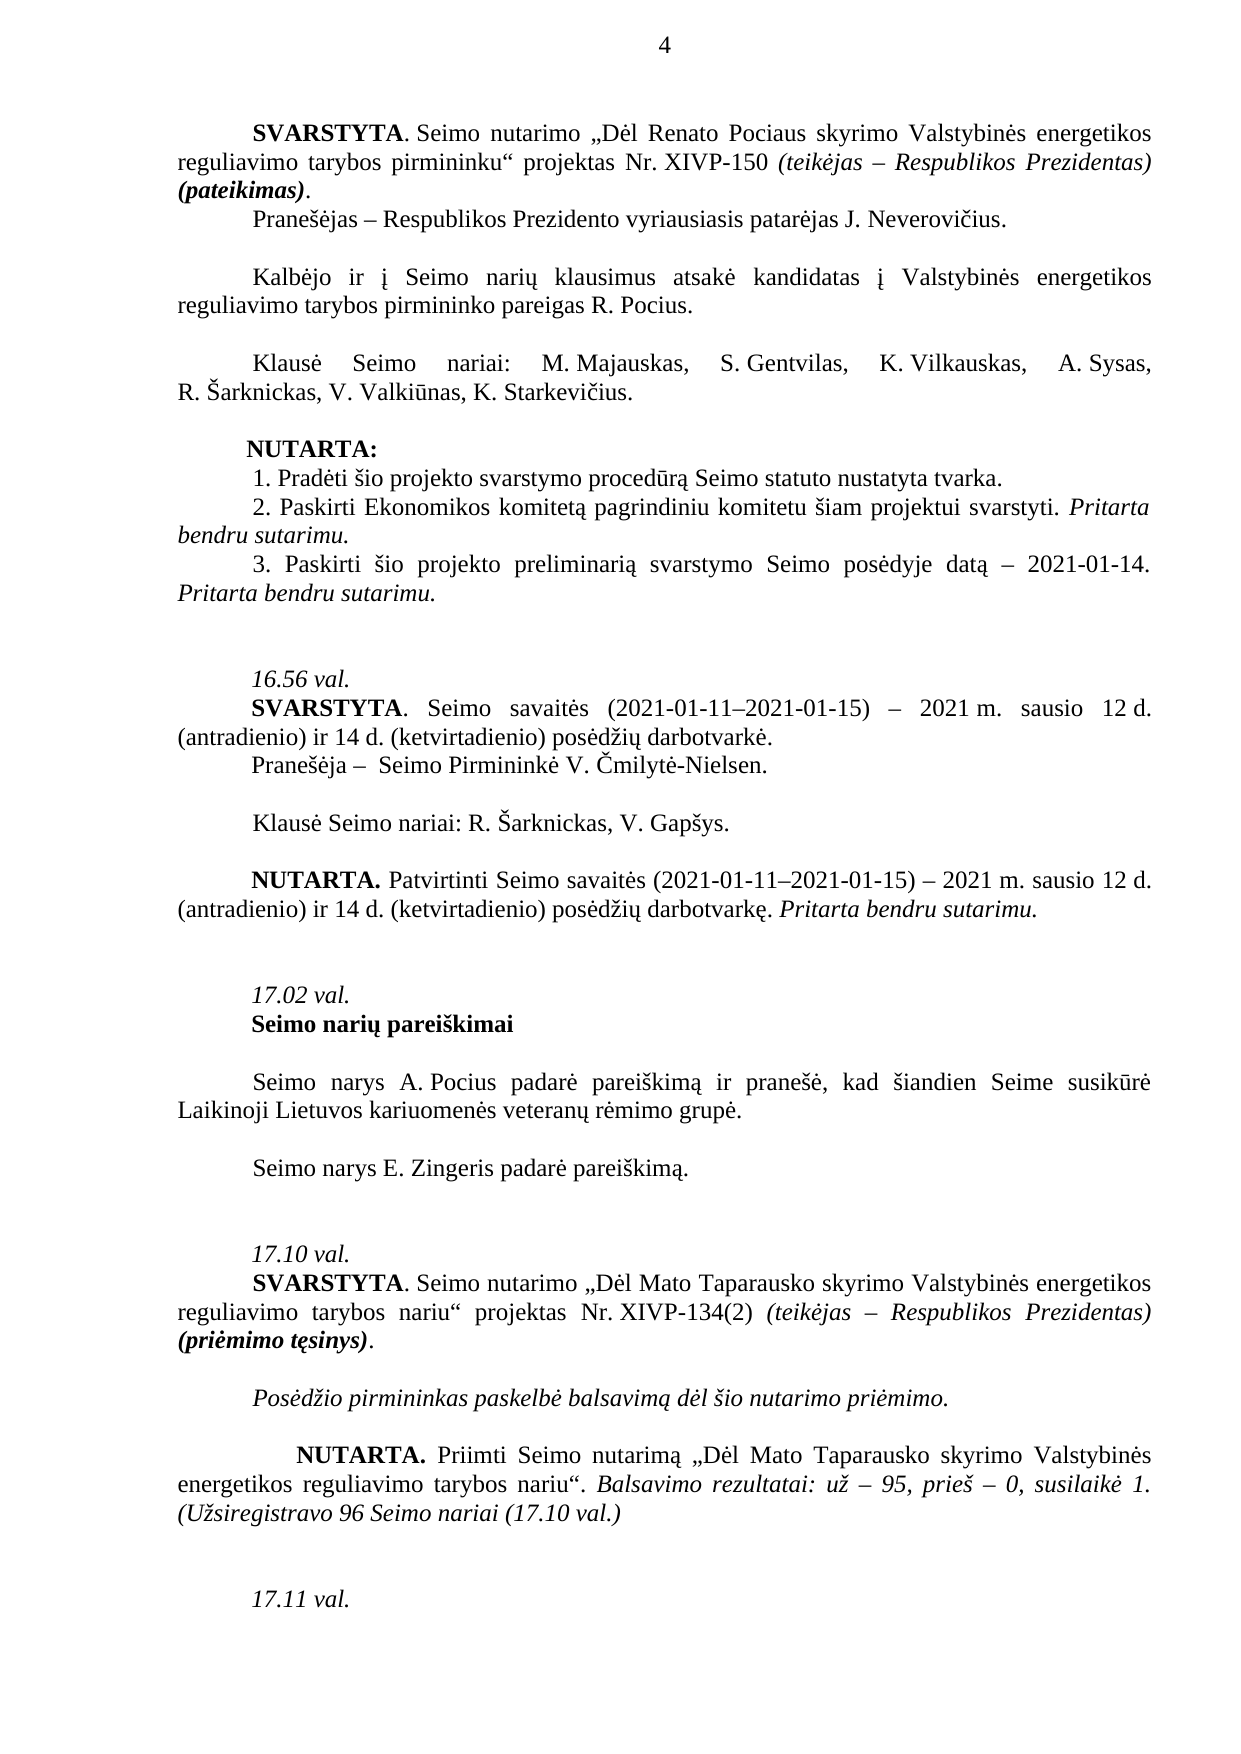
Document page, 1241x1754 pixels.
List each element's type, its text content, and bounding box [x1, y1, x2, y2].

text Klausė Seimo nariai: R. Šarknickas, V. Gapšys. [177, 808, 1152, 837]
text Pranešėjas – Respublikos Prezidento vyriausiasis patarėjas J. Neverovičius. [177, 204, 1152, 233]
text 17.10 val. [177, 1239, 1152, 1268]
text 16.56 val. [177, 664, 1152, 693]
text Seimo narys E. Zingeris padarė pareiškimą. [177, 1153, 1152, 1182]
text SVARSTYTA. Seimo savaitės (2021-01-11–2021-01-15) – 2021 m. sausio 12 d. (antradienio) ir 14 d. (ketvirtadienio) posėdžių darbotvarkė. [177, 693, 1152, 751]
text Seimo narys A. Pocius padarė pareiškimą ir pranešė, kad šiandien Seime susikūrė Laikinoji Lietuvos kariuomenės veteranų rėmimo grupė. [177, 1067, 1152, 1124]
text Klausė Seimo nariai: M. Majauskas, S. Gentvilas, K. Vilkauskas, A. Sysas, R. Šarknickas, V. Valkiūnas, K. Starkevičius. [177, 348, 1152, 406]
text SVARSTYTA. Seimo nutarimo „Dėl Mato Taparausko skyrimo Valstybinės energetikos reguliavimo tarybos nariu“ projektas Nr. XIVP-134(2) (teikėjas – Respublikos Prezidentas) (priėmimo tęsinys). [177, 1268, 1152, 1354]
text Seimo narių pareiškimai [177, 1009, 1152, 1038]
text Kalbėjo ir į Seimo narių klausimus atsakė kandidatas į Valstybinės energetikos reguliavimo tarybos pirmininko pareigas R. Pocius. [177, 262, 1152, 319]
text 17.11 val. [177, 1584, 1152, 1613]
text NUTARTA. Patvirtinti Seimo savaitės (2021-01-11–2021-01-15) – 2021 m. sausio 12 d. (antradienio) ir 14 d. (ketvirtadienio) posėdžių darbotvarkę. Pritarta bendru sutarimu. [177, 866, 1152, 923]
text 1. Pradėti šio projekto svarstymo procedūrą Seimo statuto nustatyta tvarka. [177, 463, 1152, 492]
text NUTARTA: [177, 434, 1152, 463]
text 2. Paskirti Ekonomikos komitetą pagrindiniu komitetu šiam projektui svarstyti. Pritarta bendru sutarimu. [177, 492, 1152, 549]
text Pranešėja – Seimo Pirmininkė V. Čmilytė-Nielsen. [177, 751, 1152, 779]
text SVARSTYTA. Seimo nutarimo „Dėl Renato Pociaus skyrimo Valstybinės energetikos reguliavimo tarybos pirmininku“ projektas Nr. XIVP-150 (teikėjas – Respublikos Prezidentas) (pateikimas). [177, 118, 1152, 204]
text 3. Paskirti šio projekto preliminarią svarstymo Seimo posėdyje datą – 2021-01-14. Pritarta bendru sutarimu. [177, 549, 1152, 607]
text 17.02 val. [177, 981, 1152, 1009]
text NUTARTA. Priimti Seimo nutarimą „Dėl Mato Taparausko skyrimo Valstybinės energetikos reguliavimo tarybos nariu“. Balsavimo rezultatai: už – 95, prieš – 0, susilaikė 1. (Užsiregistravo 96 Seimo nariai (17.10 val.) [177, 1441, 1152, 1527]
text Posėdžio pirmininkas paskelbė balsavimą dėl šio nutarimo priėmimo. [177, 1383, 1152, 1412]
